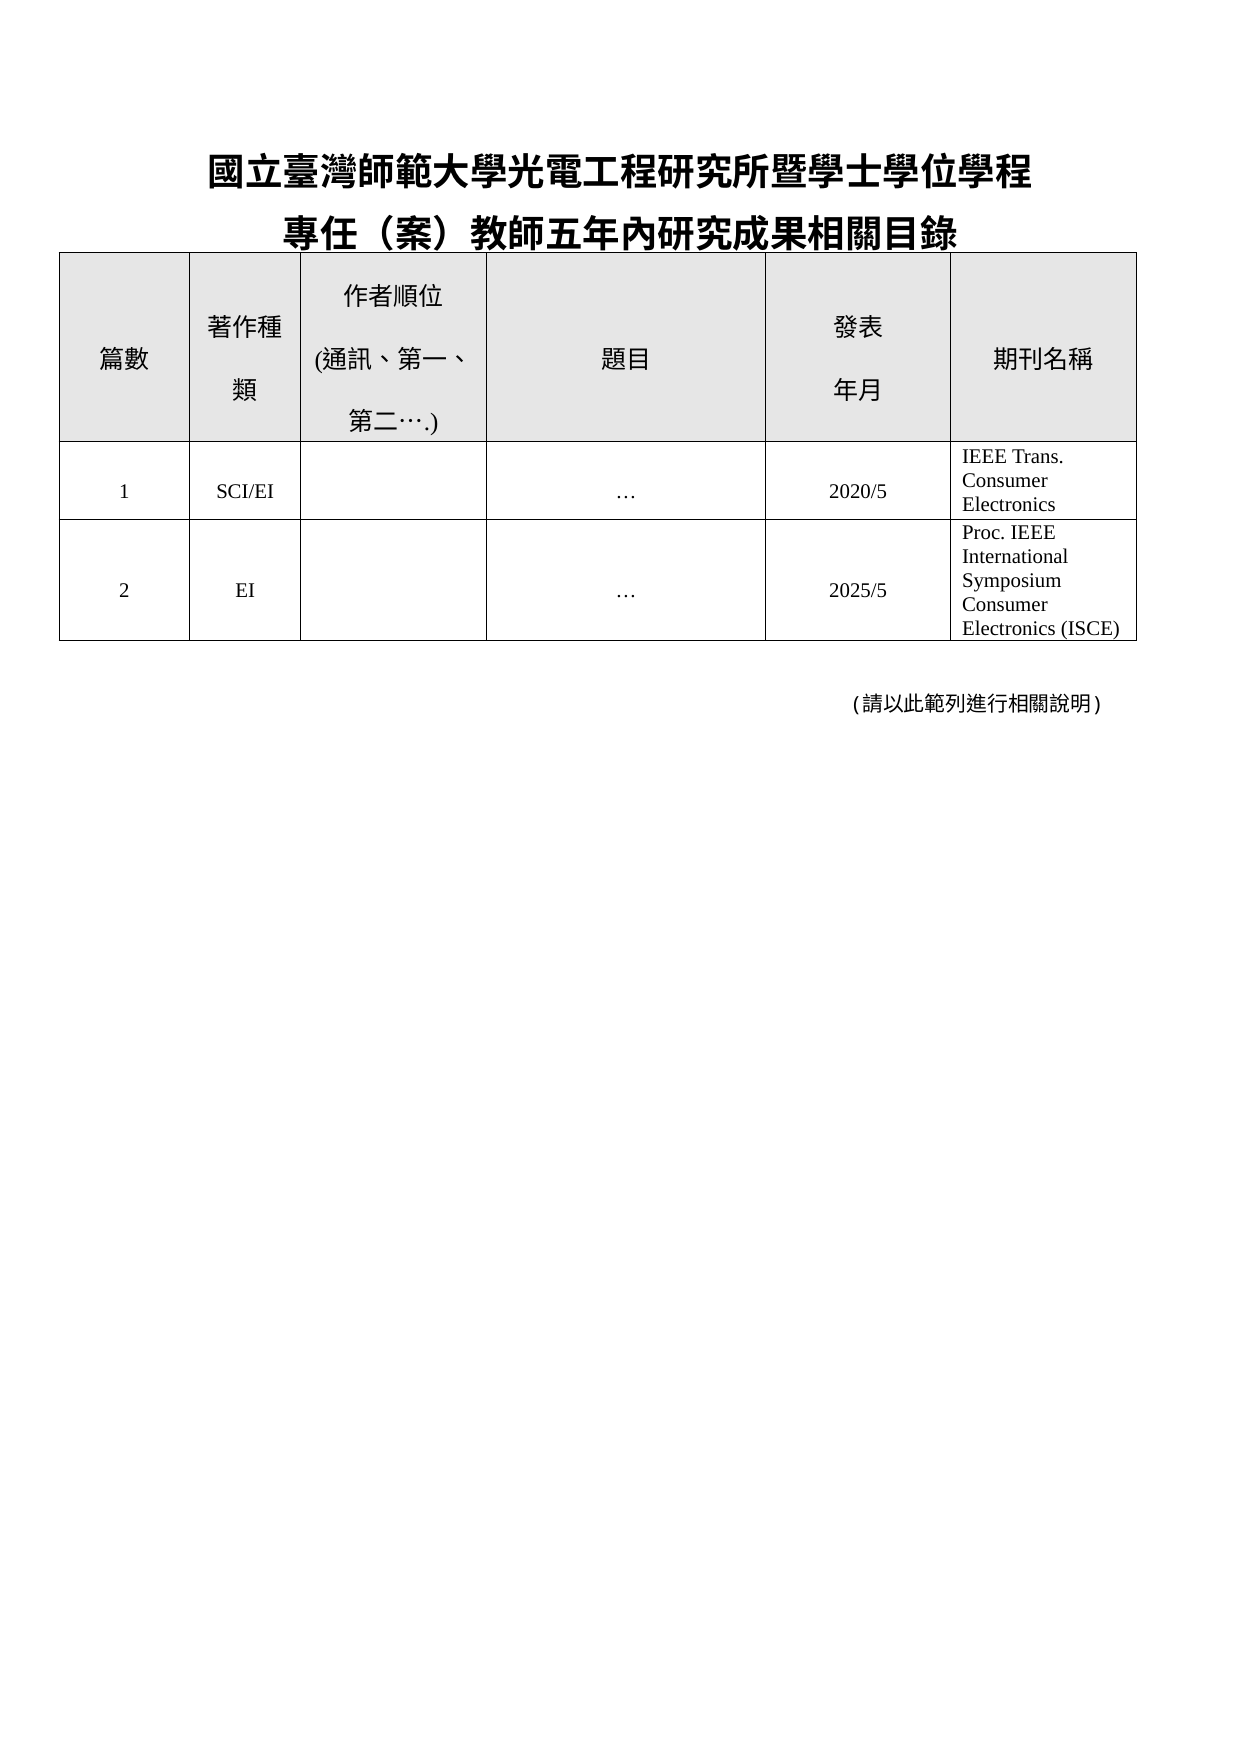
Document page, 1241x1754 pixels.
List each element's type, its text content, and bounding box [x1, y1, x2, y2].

table_cell IEEE Trans. Consumer Electronics [951, 442, 1136, 519]
text 國立臺灣師範大學光電工程研究所暨學士學位學程 [59, 127, 1181, 189]
table_cell … [487, 520, 765, 640]
table_cell [301, 520, 486, 640]
table_header 題目 [487, 253, 765, 441]
table_header 著作種類 [190, 253, 300, 441]
table_cell 2020/5 [766, 442, 950, 519]
table_cell Proc. IEEE International Symposium Consumer Electronics (ISCE) [951, 520, 1136, 640]
text 專任（案）教師五年內研究成果相關目錄 [59, 189, 1181, 252]
table_cell … [487, 442, 765, 519]
table_header 作者順位 (通訊、第一、第二….) [301, 253, 486, 441]
table_cell 2 [60, 520, 189, 640]
table_cell 1 [60, 442, 189, 519]
table_header 期刊名稱 [951, 253, 1136, 441]
table_cell SCI/EI [190, 442, 300, 519]
table_cell EI [190, 520, 300, 640]
table_header 發表 年月 [766, 253, 950, 441]
text (請以此範列進行相關說明) [849, 687, 1122, 716]
table_cell 2025/5 [766, 520, 950, 640]
table_header 篇數 [60, 253, 189, 441]
table_cell [301, 442, 486, 519]
